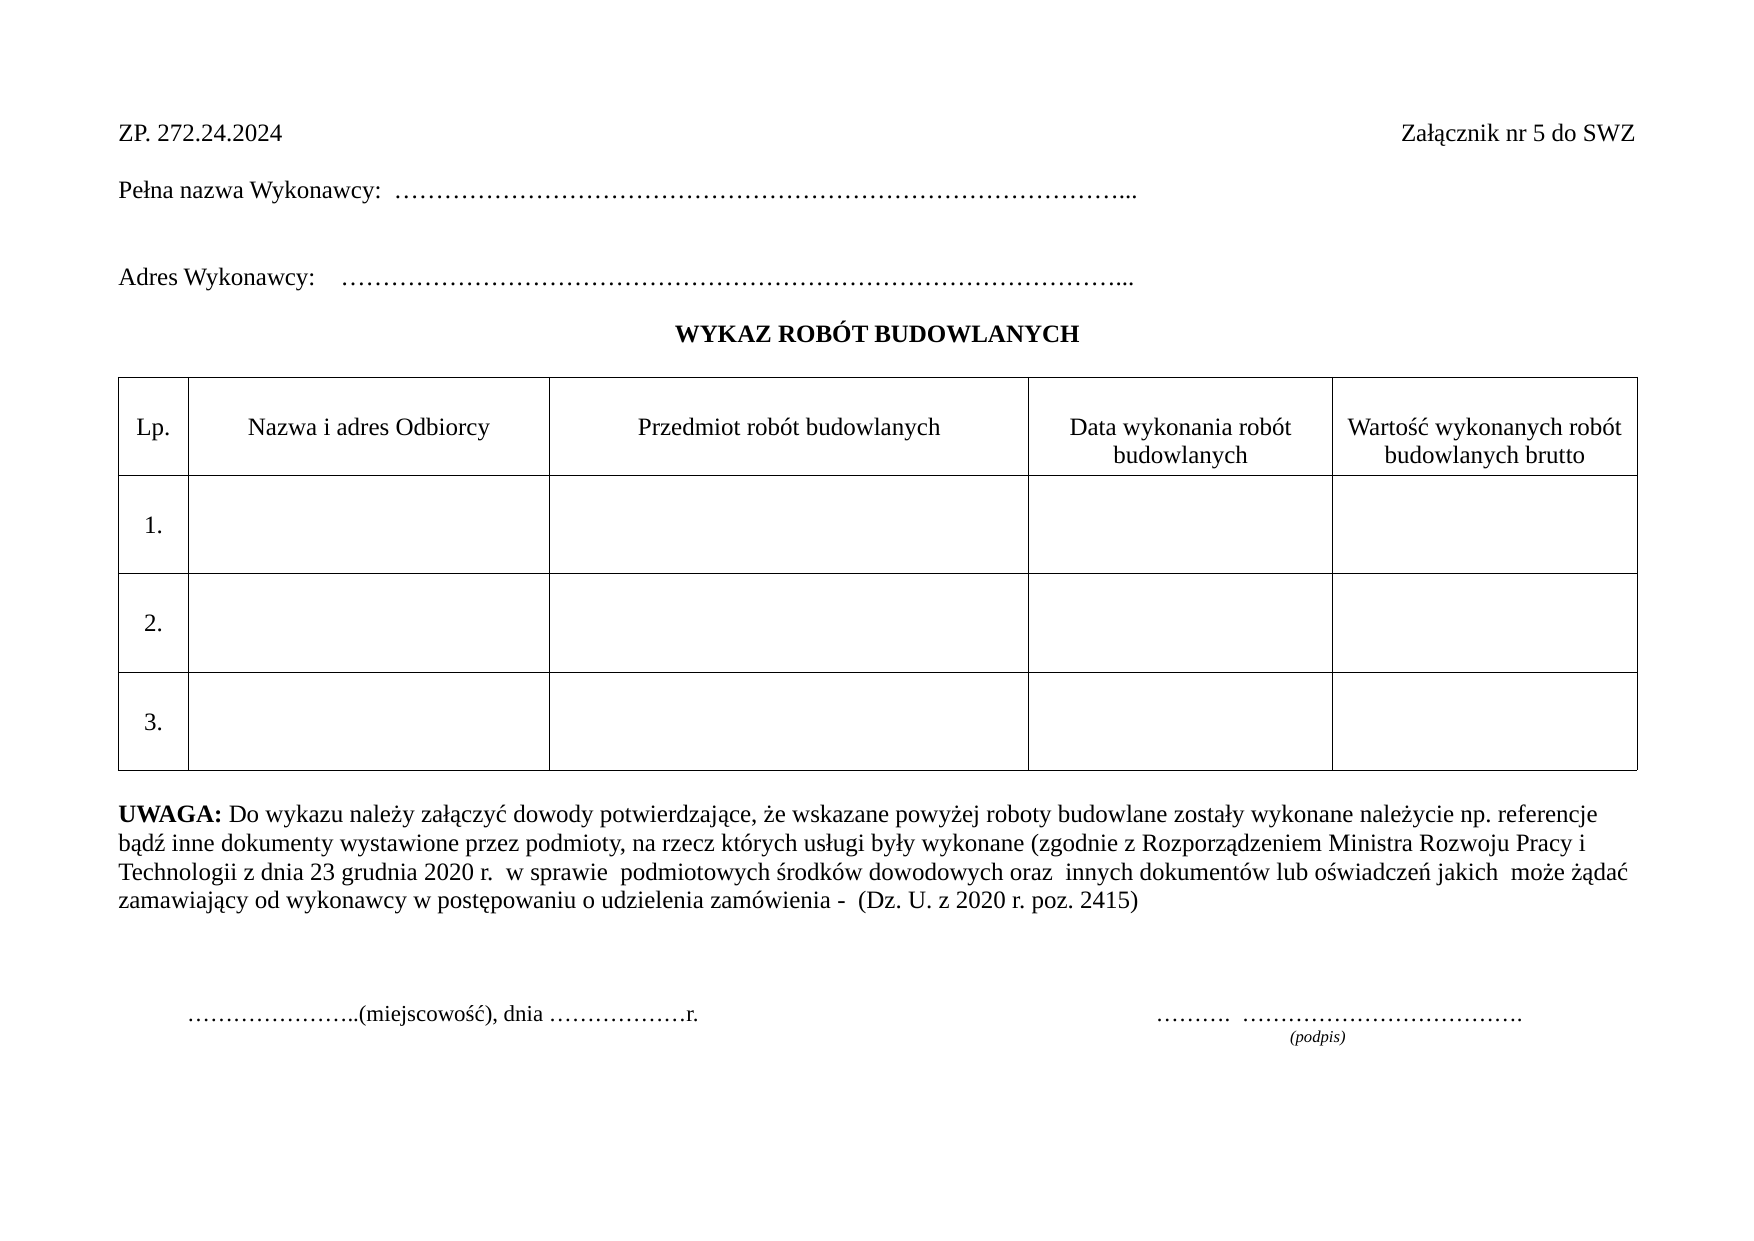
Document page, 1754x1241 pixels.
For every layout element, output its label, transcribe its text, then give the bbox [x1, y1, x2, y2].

text …………………..(miejscowość), dnia ………………r. ………. ………………………………. (podpis) [118, 1000, 1642, 1046]
table_cell [550, 476, 1028, 573]
table_cell [1029, 476, 1332, 573]
table_cell [550, 574, 1028, 672]
text Adres Wykonawcy: …………………………………………………………………………………... [118, 262, 1636, 291]
table_cell [550, 673, 1028, 770]
table_cell [1029, 574, 1332, 672]
table_cell 1. [119, 476, 188, 573]
text WYKAZ ROBÓT BUDOWLANYCH [118, 319, 1636, 348]
table_cell [189, 476, 549, 573]
table_header Data wykonania robót budowlanych [1029, 378, 1332, 475]
table_cell [189, 574, 549, 672]
table_cell [1333, 673, 1637, 770]
table_header Lp. [119, 378, 188, 475]
text Pełna nazwa Wykonawcy: ……………………………………………………………………………... [118, 176, 1636, 204]
table_header Wartość wykonanych robót budowlanych brutto [1333, 378, 1637, 475]
text UWAGA: Do wykazu należy załączyć dowody potwierdzające, że wskazane powyżej roboty budowlane zostały wykonane należycie np. referencje bądź inne dokumenty wystawione przez podmioty, na rzecz których usługi były wykonane (zgodnie z Rozporządzeniem Ministra Rozwoju Pracy i Technologii z dnia 23 grudnia 2020 r. w sprawie podmiotowych środków dowodowych oraz innych dokumentów lub oświadczeń jakich może żądać zamawiający od wykonawcy w postępowaniu o udzielenia zamówienia - (Dz. U. z 2020 r. poz. 2415) [118, 799, 1636, 914]
text ZP. 272.24.2024 Załącznik nr 5 do SWZ [118, 118, 1636, 147]
table_cell [1333, 574, 1637, 672]
table_header Przedmiot robót budowlanych [550, 378, 1028, 475]
table_cell [1333, 476, 1637, 573]
table_cell [189, 673, 549, 770]
table_header Nazwa i adres Odbiorcy [189, 378, 549, 475]
table_cell 3. [119, 673, 188, 770]
table_cell 2. [119, 574, 188, 672]
table_cell [1029, 673, 1332, 770]
